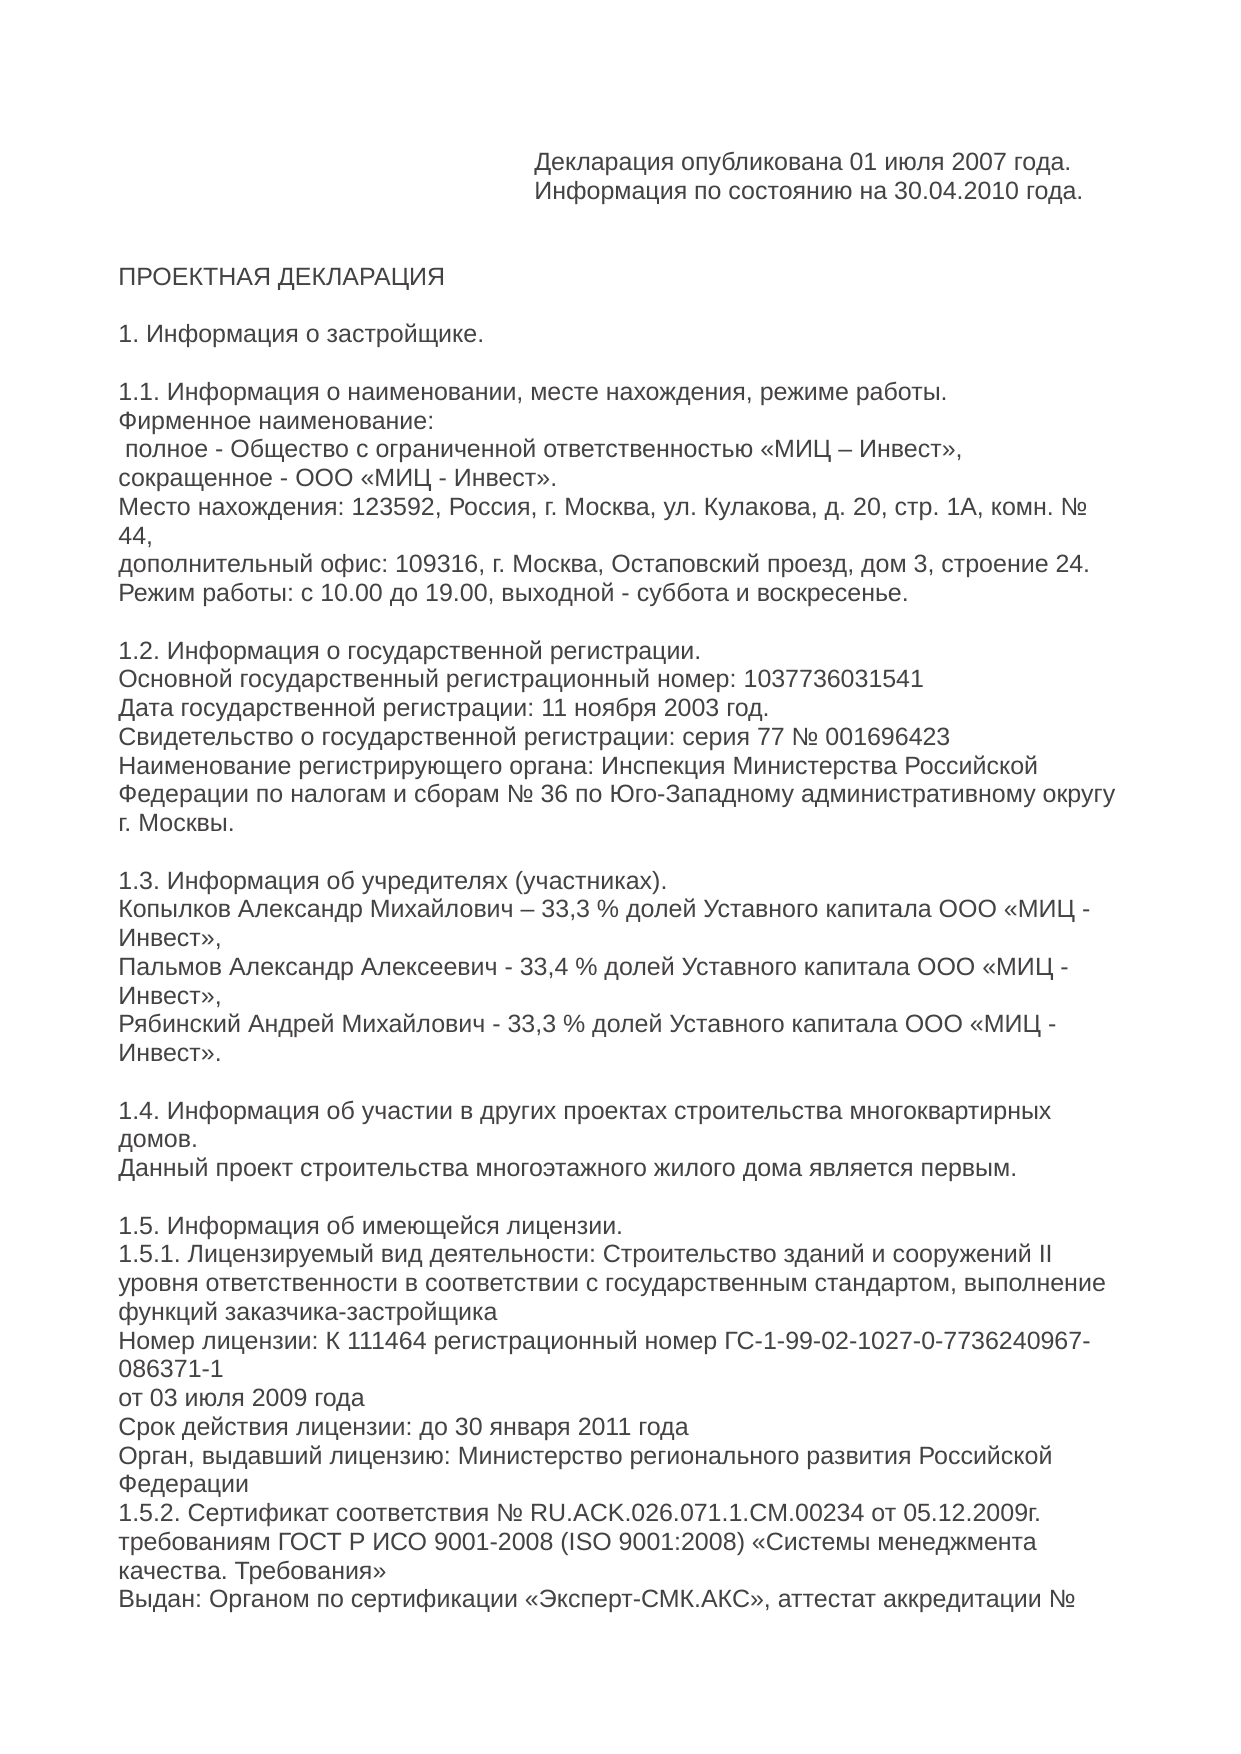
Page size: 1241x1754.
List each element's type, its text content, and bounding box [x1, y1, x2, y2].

text Декларация опубликована 01 июля 2007 года. Информация по состоянию на 30.04.2010 года. [118, 147, 1122, 204]
text ПРОЕКТНАЯ ДЕКЛАРАЦИЯ 1. Информация о застройщике. 1.1. Информация о наименовании, месте нахождения, режиме работы. Фирменное наименование: полное - Общество с ограниченной ответственностью «МИЦ – Инвест», сокращенное - ООО «МИЦ - Инвест». Место нахождения: 123592, Россия, г. Москва, ул. Кулакова, д. 20, стр. 1А, комн. № 44, дополнительный офис: 109316, г. Москва, Остаповский проезд, дом 3, строение 24. Режим работы: с 10.00 до 19.00, выходной - суббота и воскресенье. 1.2. Информация о государственной регистрации. Основной государственный регистрационный номер: 1037736031541 Дата государственной регистрации: 11 ноября 2003 год. Свидетельство о государственной регистрации: серия 77 № 001696423 Наименование регистрирующего органа: Инспекция Министерства Российской Федерации по налогам и сборам № 36 по Юго-Западному административному округу г. Москвы. 1.3. Информация об учредителях (участниках). Копылков Александр Михайлович – 33,3 % долей Уставного капитала ООО «МИЦ - Инвест», Пальмов Александр Алексеевич - 33,4 % долей Уставного капитала ООО «МИЦ - Инвест», Рябинский Андрей Михайлович - 33,3 % долей Уставного капитала ООО «МИЦ - Инвест». 1.4. Информация об участии в других проектах строительства многоквартирных домов. Данный проект строительства многоэтажного жилого дома является первым. 1.5. Информация об имеющейся лицензии. 1.5.1. Лицензируемый вид деятельности: Строительство зданий и сооружений II уровня ответственности в соответствии с государственным стандартом, выполнение функций заказчика-застройщика Номер лицензии: К 111464 регистрационный номер ГС-1-99-02-1027-0-7736240967-086371-1 от 03 июля 2009 года Срок действия лицензии: до 30 января 2011 года Орган, выдавший лицензию: Министерство регионального развития Российской Федерации 1.5.2. Сертификат соответствия № RU.ACK.026.071.1.CM.00234 от 05.12.2009г. требованиям ГОСТ Р ИСО 9001-2008 (ISO 9001:2008) «Системы менеджмента качества. Требования» Выдан: Органом по сертификации «Эксперт-СМК.АКС», аттестат аккредитации № [118, 262, 1122, 1613]
